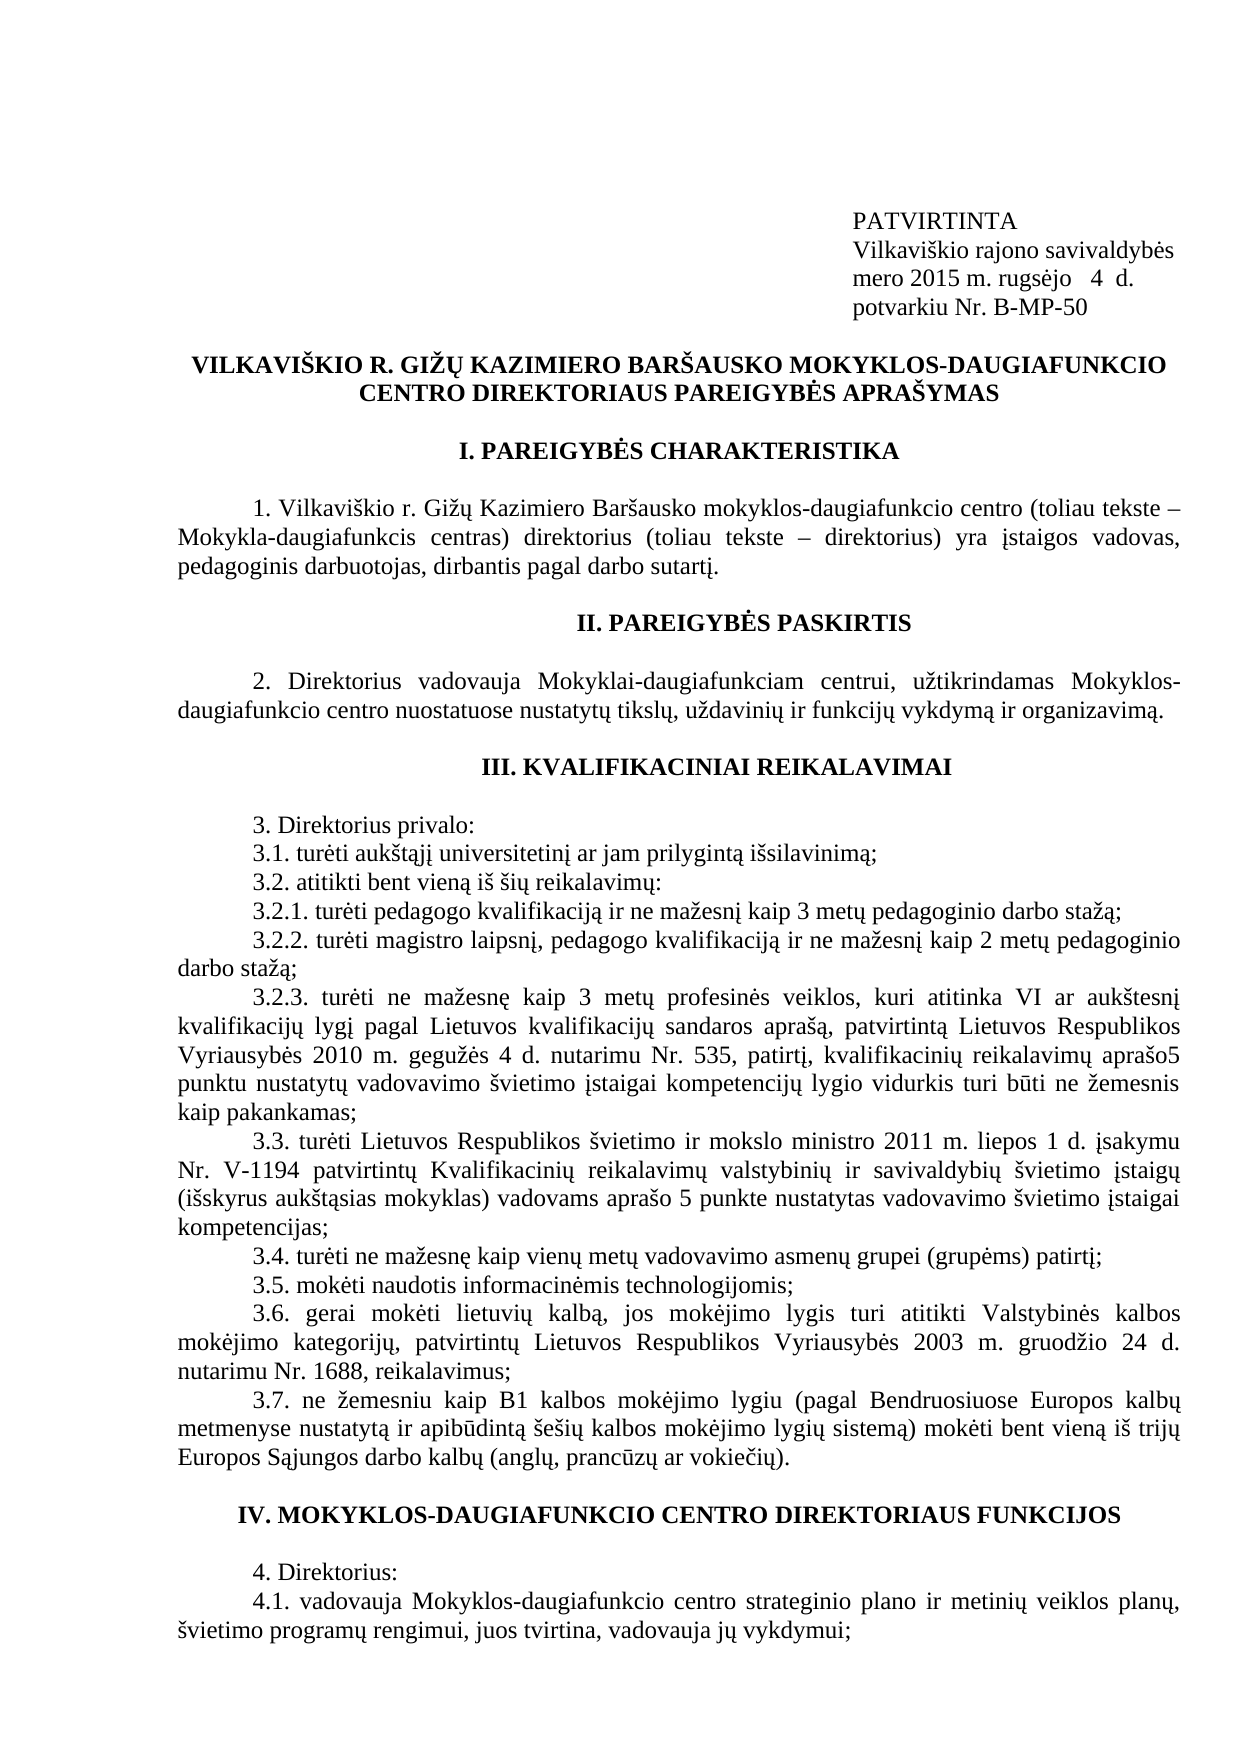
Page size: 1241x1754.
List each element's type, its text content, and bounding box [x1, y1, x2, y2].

text II. PAREIGYBĖS PASKIRTIS [177, 608, 1181, 637]
text 3.4. turėti ne mažesnę kaip vienų metų vadovavimo asmenų grupei (grupėms) patirtį; [177, 1241, 1181, 1270]
text 3.6. gerai mokėti lietuvių kalbą, jos mokėjimo lygis turi atitikti Valstybinės kalbos mokėjimo kategorijų, patvirtintų Lietuvos Respublikos Vyriausybės 2003 m. gruodžio 24 d. nutarimu Nr. 1688, reikalavimus; [177, 1298, 1181, 1385]
text I. PAREIGYBĖS CHARAKTERISTIKA [177, 436, 1181, 465]
text 3.5. mokėti naudotis informacinėmis technologijomis; [177, 1270, 1181, 1298]
text 3.7. ne žemesniu kaip B1 kalbos mokėjimo lygiu (pagal Bendruosiuose Europos kalbų metmenyse nustatytą ir apibūdintą šešių kalbos mokėjimo lygių sistemą) mokėti bent vieną iš trijų Europos Sąjungos darbo kalbų (anglų, prancūzų ar vokiečių). [177, 1385, 1181, 1471]
text 3.1. turėti aukštąjį universitetinį ar jam prilygintą išsilavinimą; [177, 838, 1181, 867]
text 4.1. vadovauja Mokyklos-daugiafunkcio centro strateginio plano ir metinių veiklos planų, švietimo programų rengimui, juos tvirtina, vadovauja jų vykdymui; [177, 1586, 1181, 1643]
text potvarkiu Nr. B-MP-50 [852, 292, 1181, 321]
text 3.2.1. turėti pedagogo kvalifikaciją ir ne mažesnį kaip 3 metų pedagoginio darbo stažą; [177, 896, 1181, 925]
text III. KVALIFIKACINIAI REIKALAVIMAI [177, 752, 1181, 781]
text VILKAVIŠKIO R. GIŽŲ KAZIMIERO BARŠAUSKO MOKYKLOS-daugiafunkcio centro DIREKTORIAUS PAREIGYBĖS APRAŠYMAS [177, 350, 1181, 407]
text 3.3. turėti Lietuvos Respublikos švietimo ir mokslo ministro 2011 m. liepos 1 d. įsakymu Nr. V-1194 patvirtintų Kvalifikacinių reikalavimų valstybinių ir savivaldybių švietimo įstaigų (išskyrus aukštąsias mokyklas) vadovams aprašo 5 punkte nustatytas vadovavimo švietimo įstaigai kompetencijas; [177, 1126, 1181, 1241]
text 3. Direktorius privalo: [177, 810, 1181, 838]
text 3.2.2. turėti magistro laipsnį, pedagogo kvalifikaciją ir ne mažesnį kaip 2 metų pedagoginio darbo stažą; [177, 925, 1181, 982]
text 3.2. atitikti bent vieną iš šių reikalavimų: [177, 867, 1181, 896]
text 1. Vilkaviškio r. Gižų Kazimiero Baršausko mokyklos-daugiafunkcio centro (toliau tekste – Mokykla-daugiafunkcis centras) direktorius (toliau tekste – direktorius) yra įstaigos vadovas, pedagoginis darbuotojas, dirbantis pagal darbo sutartį. [177, 493, 1181, 580]
text PATVIRTINTA [852, 206, 1181, 235]
text Vilkaviškio rajono savivaldybės [852, 235, 1181, 263]
text 3.2.3. turėti ne mažesnę kaip 3 metų profesinės veiklos, kuri atitinka VI ar aukštesnį kvalifikacijų lygį pagal Lietuvos kvalifikacijų sandaros aprašą, patvirtintą Lietuvos Respublikos Vyriausybės 2010 m. gegužės 4 d. nutarimu Nr. 535, patirtį, kvalifikacinių reikalavimų aprašo5 punktu nustatytų vadovavimo švietimo įstaigai kompetencijų lygio vidurkis turi būti ne žemesnis kaip pakankamas; [177, 982, 1181, 1126]
text IV. MOKYKLOS-DAUGIAFUNKCIO CENTRO Direktoriaus FUNKCIJOS [177, 1500, 1181, 1528]
text 2. Direktorius vadovauja Mokyklai-daugiafunkciam centrui, užtikrindamas Mokyklos- daugiafunkcio centro nuostatuose nustatytų tikslų, uždavinių ir funkcijų vykdymą ir organizavimą. [177, 666, 1181, 723]
text 4. Direktorius: [177, 1557, 1181, 1586]
text mero 2015 m. rugsėjo 4 d. [852, 263, 1181, 292]
